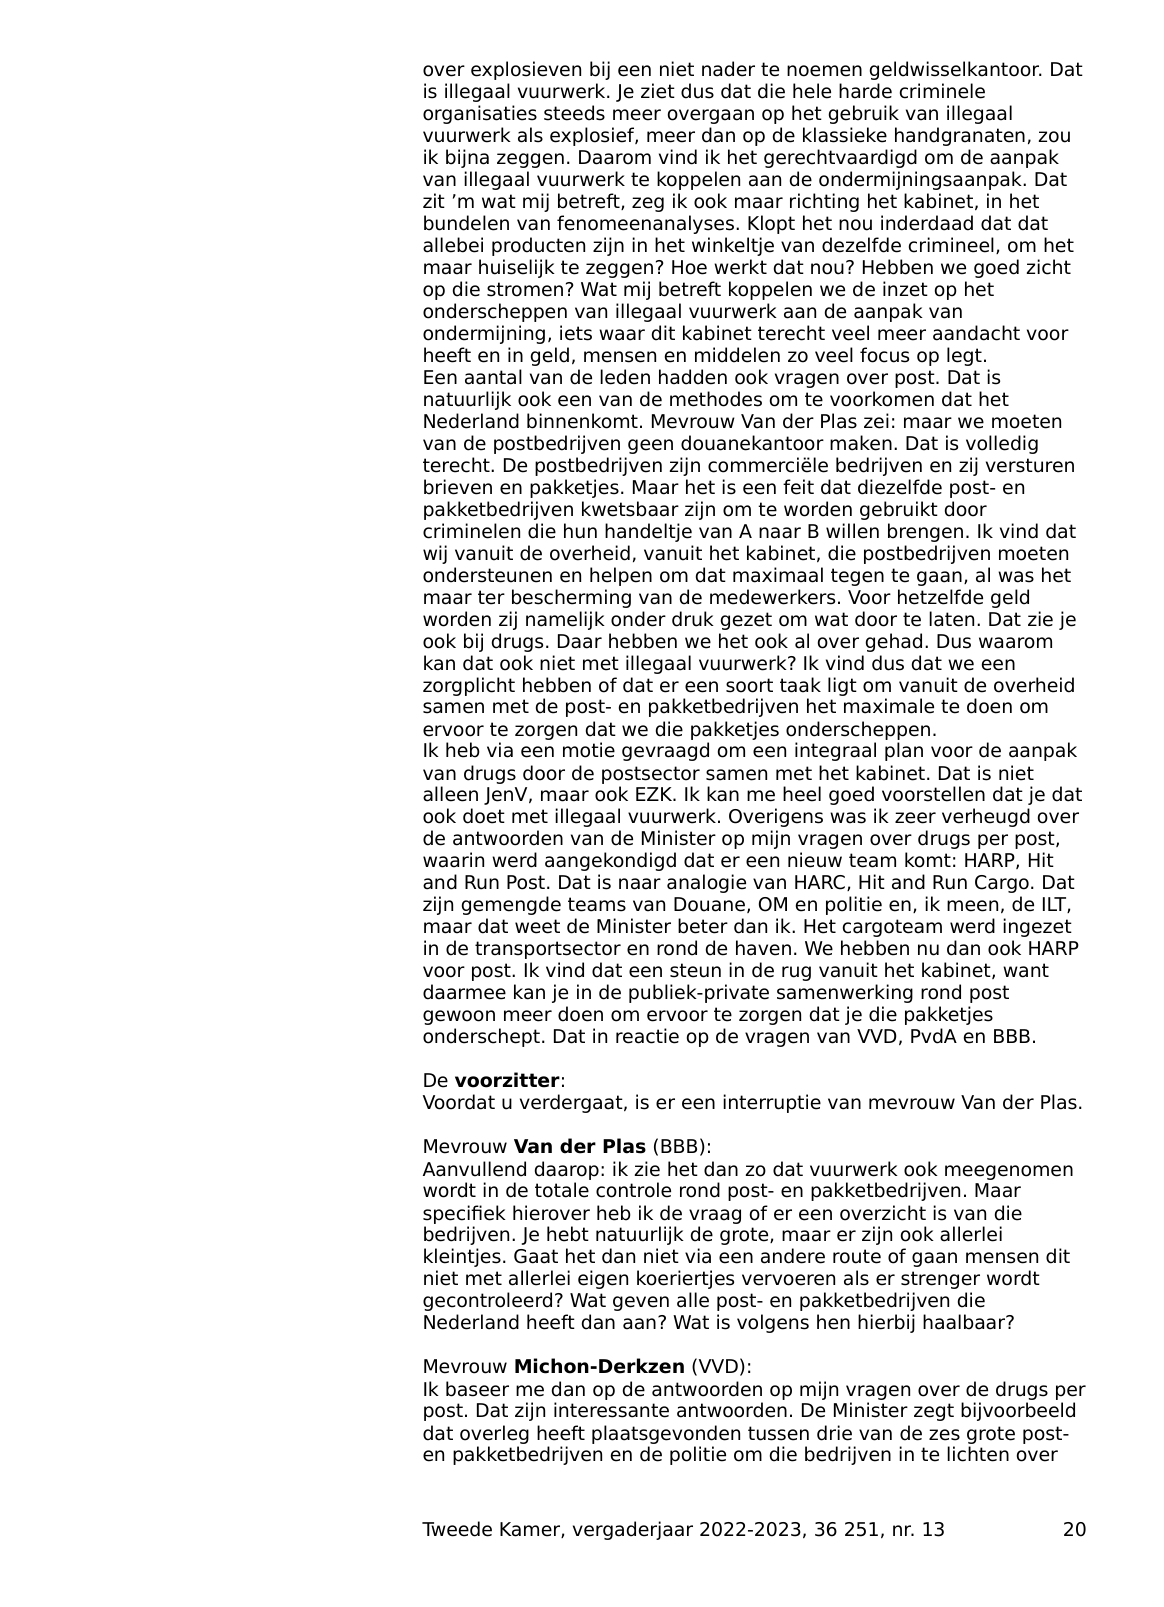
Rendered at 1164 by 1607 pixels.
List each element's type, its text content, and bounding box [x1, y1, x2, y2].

text Mevrouw Van der Plas (BBB): [422, 1136, 1087, 1158]
text De voorzitter: [422, 1070, 1087, 1092]
text Ik baseer me dan op de antwoorden op mijn vragen over de drugs per post. Dat zijn interessante antwoorden. De Minister zegt bijvoorbeeld dat overleg heeft plaatsgevonden tussen drie van de zes grote post- en pakketbedrijven en de politie om die bedrijven in te lichten over [422, 1378, 1087, 1466]
text over explosieven bij een niet nader te noemen geldwisselkantoor. Dat is illegaal vuurwerk. Je ziet dus dat die hele harde criminele organisaties steeds meer overgaan op het gebruik van illegaal vuurwerk als explosief, meer dan op de klassieke handgranaten, zou ik bijna zeggen. Daarom vind ik het gerechtvaardigd om de aanpak van illegaal vuurwerk te koppelen aan de ondermijningsaanpak. Dat zit ’m wat mij betreft, zeg ik ook maar richting het kabinet, in het bundelen van fenomeenanalyses. Klopt het nou inderdaad dat dat allebei producten zijn in het winkeltje van dezelfde crimineel, om het maar huiselijk te zeggen? Hoe werkt dat nou? Hebben we goed zicht op die stromen? Wat mij betreft koppelen we de inzet op het onderscheppen van illegaal vuurwerk aan de aanpak van ondermijning, iets waar dit kabinet terecht veel meer aandacht voor heeft en in geld, mensen en middelen zo veel focus op legt. [422, 59, 1087, 367]
text Ik heb via een motie gevraagd om een integraal plan voor de aanpak van drugs door de postsector samen met het kabinet. Dat is niet alleen JenV, maar ook EZK. Ik kan me heel goed voorstellen dat je dat ook doet met illegaal vuurwerk. Overigens was ik zeer verheugd over de antwoorden van de Minister op mijn vragen over drugs per post, waarin werd aangekondigd dat er een nieuw team komt: HARP, Hit and Run Post. Dat is naar analogie van HARC, Hit and Run Cargo. Dat zijn gemengde teams van Douane, OM en politie en, ik meen, de ILT, maar dat weet de Minister beter dan ik. Het cargoteam werd ingezet in de transportsector en rond de haven. We hebben nu dan ook HARP voor post. Ik vind dat een steun in de rug vanuit het kabinet, want daarmee kan je in de publiek-private samenwerking rond post gewoon meer doen om ervoor te zorgen dat je die pakketjes onderschept. Dat in reactie op de vragen van VVD, PvdA en BBB. [422, 740, 1087, 1048]
text Mevrouw Michon-Derkzen (VVD): [422, 1356, 1087, 1378]
text Voordat u verdergaat, is er een interruptie van mevrouw Van der Plas. [422, 1092, 1087, 1114]
text Een aantal van de leden hadden ook vragen over post. Dat is natuurlijk ook een van de methodes om te voorkomen dat het Nederland binnenkomt. Mevrouw Van der Plas zei: maar we moeten van de postbedrijven geen douanekantoor maken. Dat is volledig terecht. De postbedrijven zijn commerciële bedrijven en zij versturen brieven en pakketjes. Maar het is een feit dat diezelfde post- en pakketbedrijven kwetsbaar zijn om te worden gebruikt door criminelen die hun handeltje van A naar B willen brengen. Ik vind dat wij vanuit de overheid, vanuit het kabinet, die postbedrijven moeten ondersteunen en helpen om dat maximaal tegen te gaan, al was het maar ter bescherming van de medewerkers. Voor hetzelfde geld worden zij namelijk onder druk gezet om wat door te laten. Dat zie je ook bij drugs. Daar hebben we het ook al over gehad. Dus waarom kan dat ook niet met illegaal vuurwerk? Ik vind dus dat we een zorgplicht hebben of dat er een soort taak ligt om vanuit de overheid samen met de post- en pakketbedrijven het maximale te doen om ervoor te zorgen dat we die pakketjes onderscheppen. [422, 367, 1087, 740]
text Aanvullend daarop: ik zie het dan zo dat vuurwerk ook meegenomen wordt in de totale controle rond post- en pakketbedrijven. Maar specifiek hierover heb ik de vraag of er een overzicht is van die bedrijven. Je hebt natuurlijk de grote, maar er zijn ook allerlei kleintjes. Gaat het dan niet via een andere route of gaan mensen dit niet met allerlei eigen koeriertjes vervoeren als er strenger wordt gecontroleerd? Wat geven alle post- en pakketbedrijven die Nederland heeft dan aan? Wat is volgens hen hierbij haalbaar? [422, 1158, 1087, 1334]
